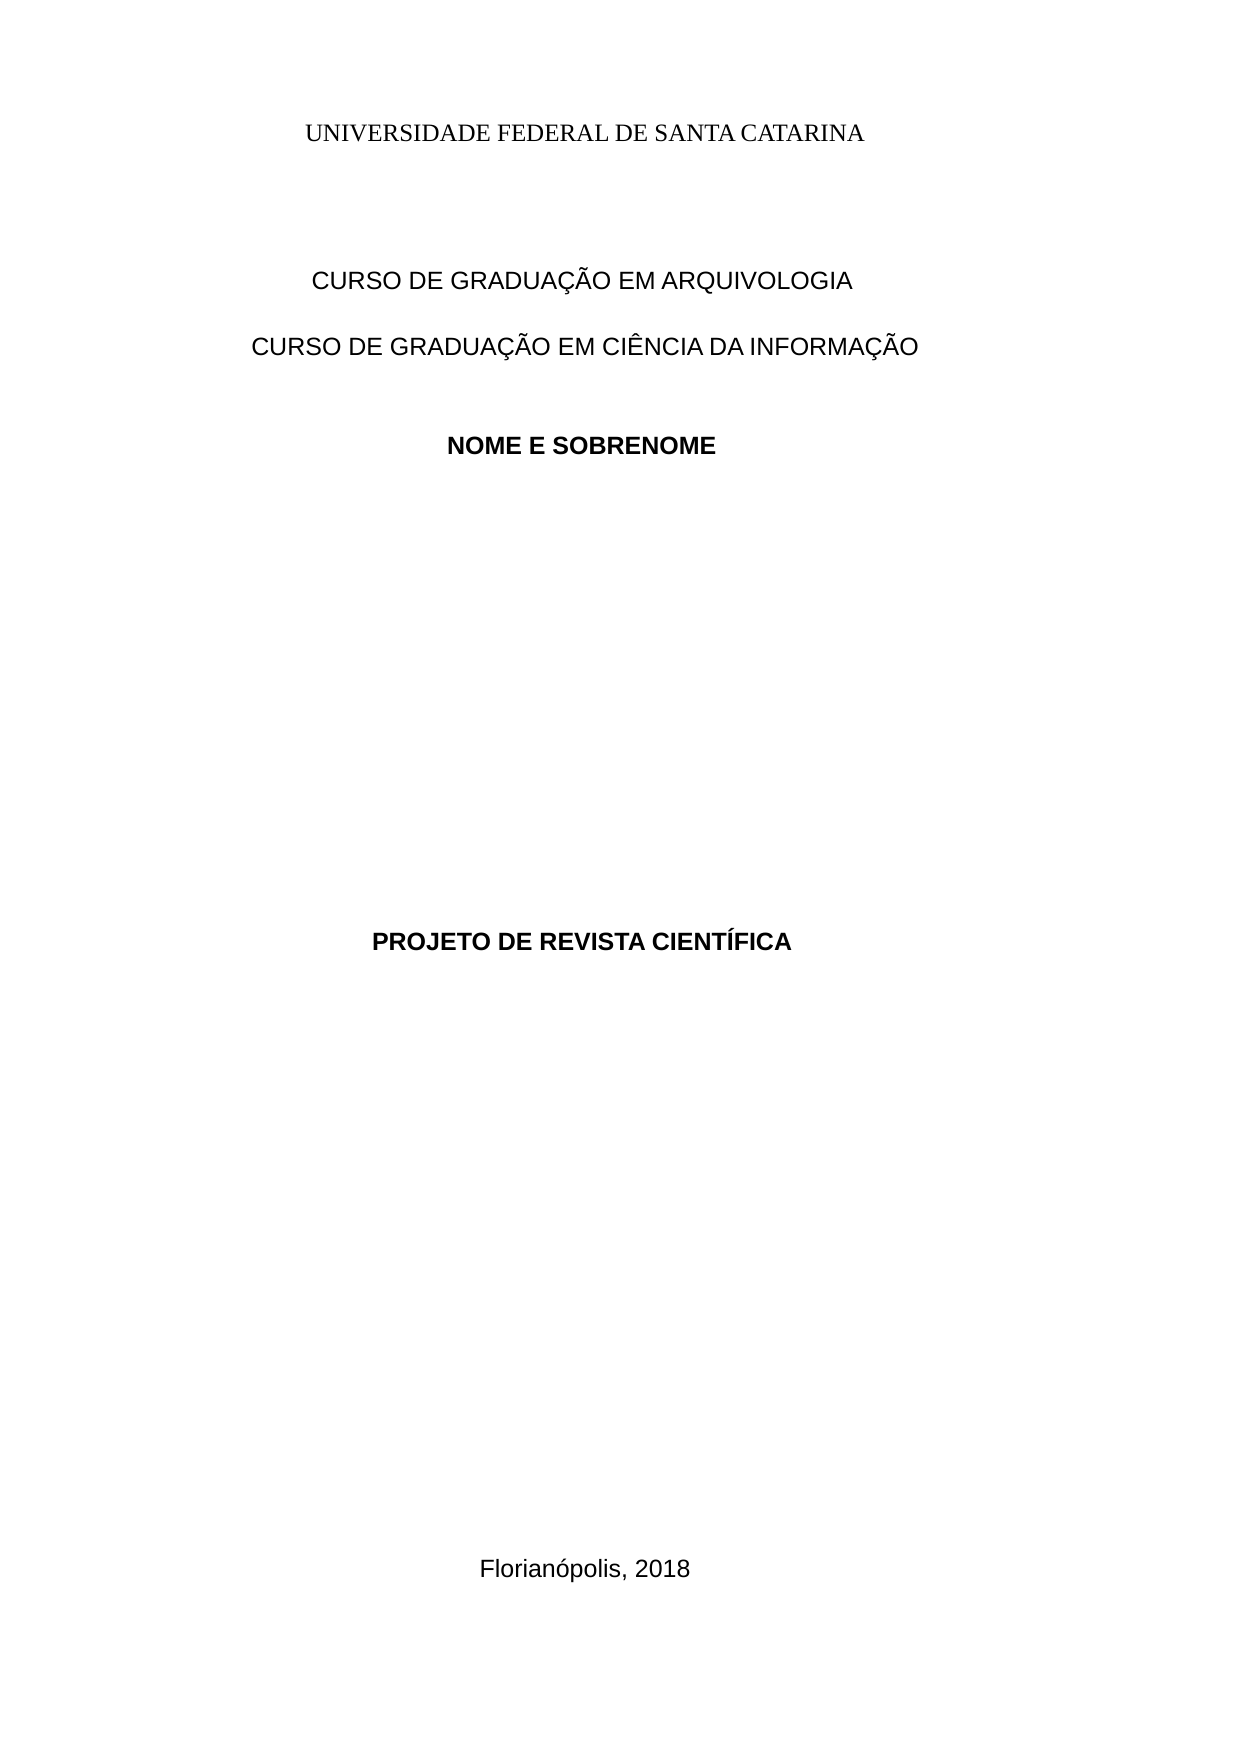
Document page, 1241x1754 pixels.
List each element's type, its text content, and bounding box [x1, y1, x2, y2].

text PROJETO DE REVISTA CIENTÍFICA [118, 927, 1052, 955]
text UNIVERSIDADE FEDERAL DE SANTA CATARINA [118, 118, 1052, 147]
text CURSO DE GRADUAÇÃO EM ARQUIVOLOGIA [118, 266, 1052, 295]
text Florianópolis, 2018 [118, 1554, 1052, 1583]
text CURSO DE GRADUAÇÃO EM CIÊNCIA DA INFORMAÇÃO [118, 332, 1052, 361]
text NOME E SOBRENOME [118, 431, 1052, 460]
